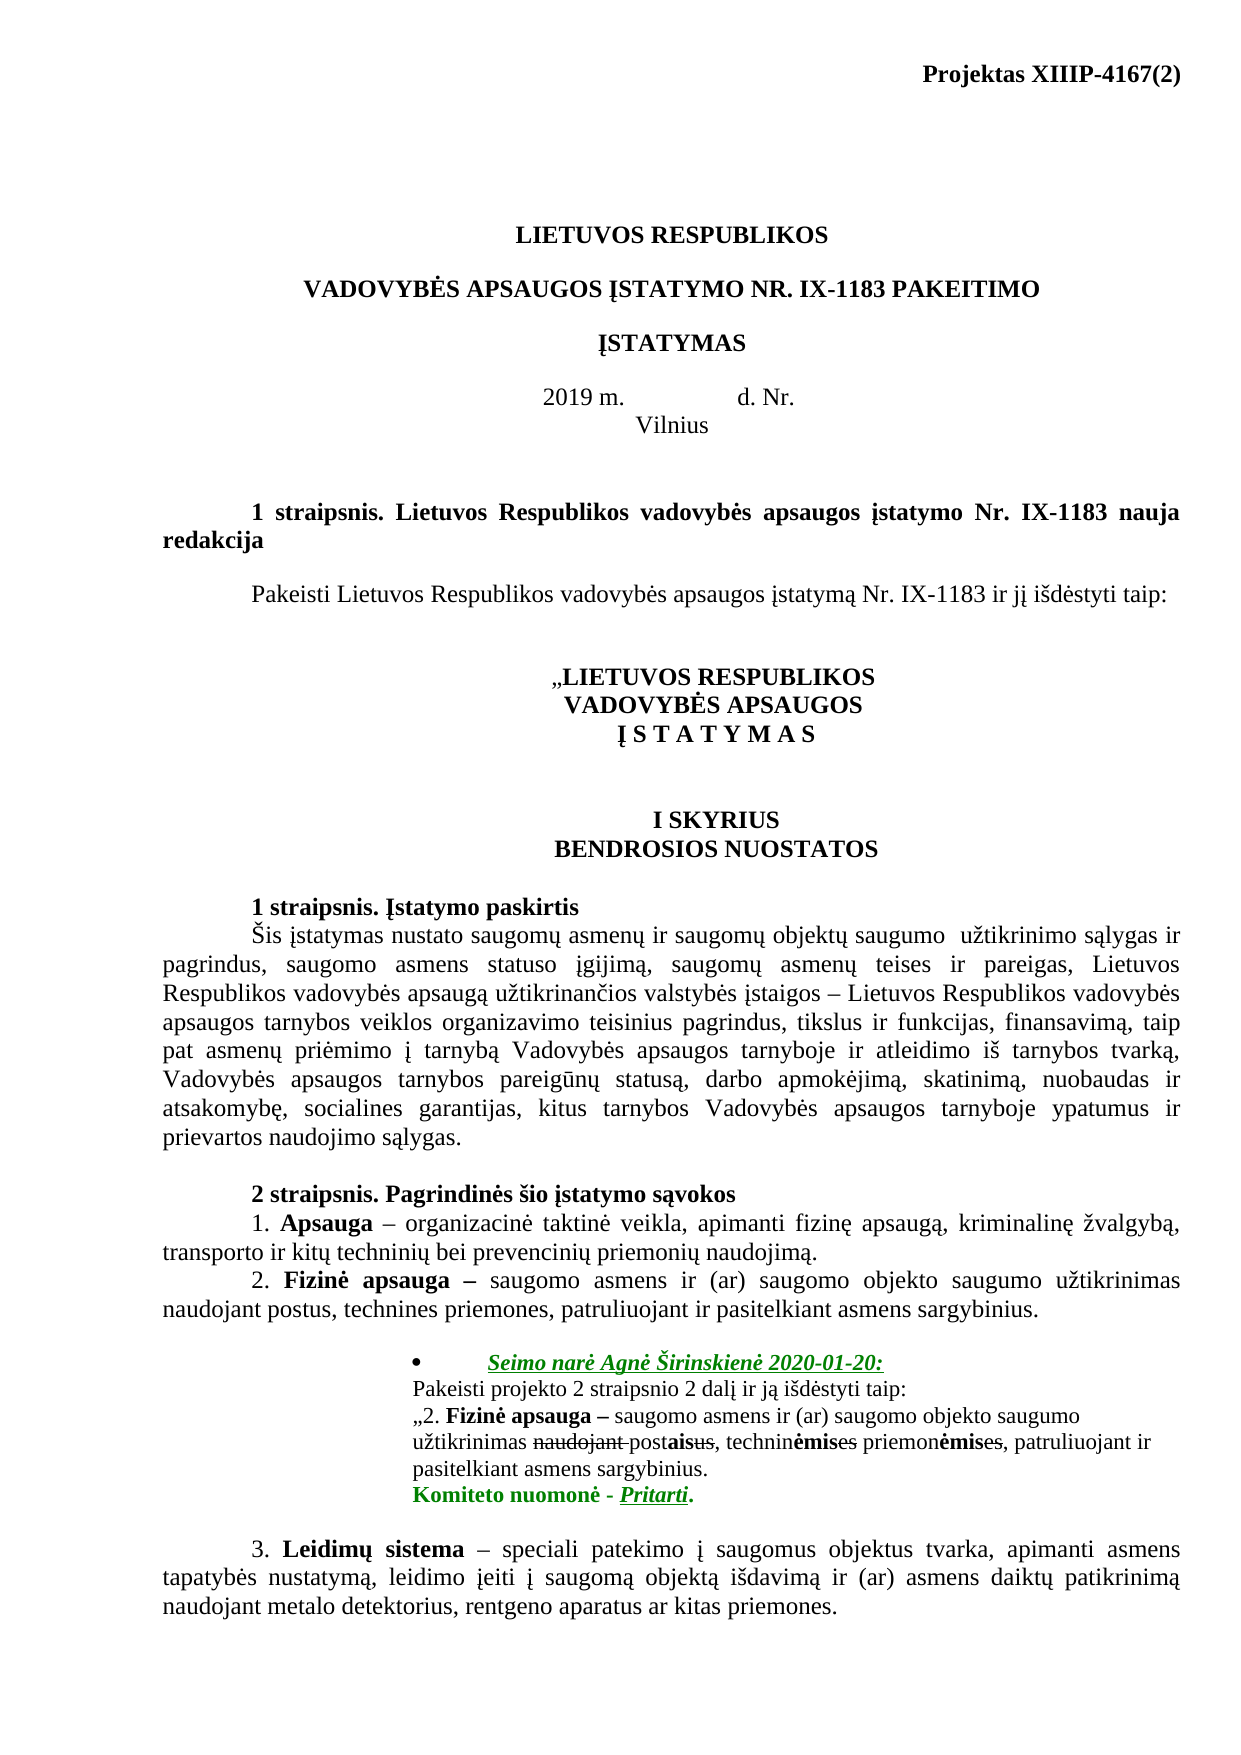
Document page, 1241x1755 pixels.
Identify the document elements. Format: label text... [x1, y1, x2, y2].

text Šis įstatymas nustato saugomų asmenų ir saugomų objektų saugumo užtikrinimo sąlygas ir pagrindus, saugomo asmens statuso įgijimą, saugomų asmenų teises ir pareigas, Lietuvos Respublikos vadovybės apsaugą užtikrinančios valstybės įstaigos – Lietuvos Respublikos vadovybės apsaugos tarnybos veiklos organizavimo teisinius pagrindus, tikslus ir funkcijas, finansavimą, taip pat asmenų priėmimo į tarnybą Vadovybės apsaugos tarnyboje ir atleidimo iš tarnybos tvarką, Vadovybės apsaugos tarnybos pareigūnų statusą, darbo apmokėjimą, skatinimą, nuobaudas ir atsakomybę, socialines garantijas, kitus tarnybos Vadovybės apsaugos tarnyboje ypatumus ir prievartos naudojimo sąlygas. [162, 920, 1181, 1150]
text ĮSTATYMAS [162, 719, 1181, 748]
text BENDROSIOS NUOSTATOS [162, 834, 1181, 863]
text Projektas XIIIP-4167(2) [162, 59, 1181, 88]
text 2 straipsnis. Pagrindinės šio įstatymo sąvokos [162, 1179, 1181, 1208]
text 1 straipsnis. Įstatymo paskirtis [162, 892, 1181, 920]
text ĮSTATYMAS [162, 328, 1181, 357]
text 2. Fizinė apsauga – saugomo asmens ir (ar) saugomo objekto saugumo užtikrinimas naudojant postus, technines priemones, patruliuojant ir pasitelkiant asmens sargybinius. [162, 1265, 1181, 1323]
text 1. Apsauga – organizacinė taktinė veikla, apimanti fizinę apsaugą, kriminalinę žvalgybą, transporto ir kitų techninių bei prevencinių priemonių naudojimą. [162, 1208, 1181, 1265]
text 2019 m. d. Nr. Vilnius [162, 382, 1181, 439]
text Komiteto nuomonė - Pritarti. [412, 1481, 1181, 1507]
text „2. Fizinė apsauga – saugomo asmens ir (ar) saugomo objekto saugumo užtikrinimas naudojant postaisus, techninėmises priemonėmises, patruliuojant ir pasitelkiant asmens sargybinius. [412, 1402, 1181, 1481]
text  Seimo narė Agnė Širinskienė 2020-01-20: [412, 1349, 1181, 1376]
text 3. Leidimų sistema – speciali patekimo į saugomus objektus tvarka, apimanti asmens tapatybės nustatymą, leidimo įeiti į saugomą objektą išdavimą ir (ar) asmens daiktų patikrinimą naudojant metalo detektorius, rentgeno aparatus ar kitas priemones. [162, 1534, 1181, 1620]
text Pakeisti projekto 2 straipsnio 2 dalį ir ją išdėstyti taip: [412, 1376, 1181, 1402]
text 1 straipsnis. Lietuvos Respublikos vadovybės apsaugos įstatymo Nr. IX-1183 nauja redakcija [162, 497, 1181, 554]
text Pakeisti Lietuvos Respublikos vadovybės apsaugos įstatymą Nr. IX-1183 ir jį išdėstyti taip: [162, 579, 1181, 608]
text I SKYRIUS [162, 805, 1181, 834]
text „LIETUVOS RESPUBLIKOS [162, 662, 1181, 690]
text LIETUVOS RESPUBLIKOS [162, 220, 1181, 249]
text VADOVYBĖS APSAUGOS [162, 690, 1181, 719]
text VADOVYBĖS APSAUGOS ĮSTATYMO NR. ix-1183 PAKEITIMO [162, 274, 1181, 303]
